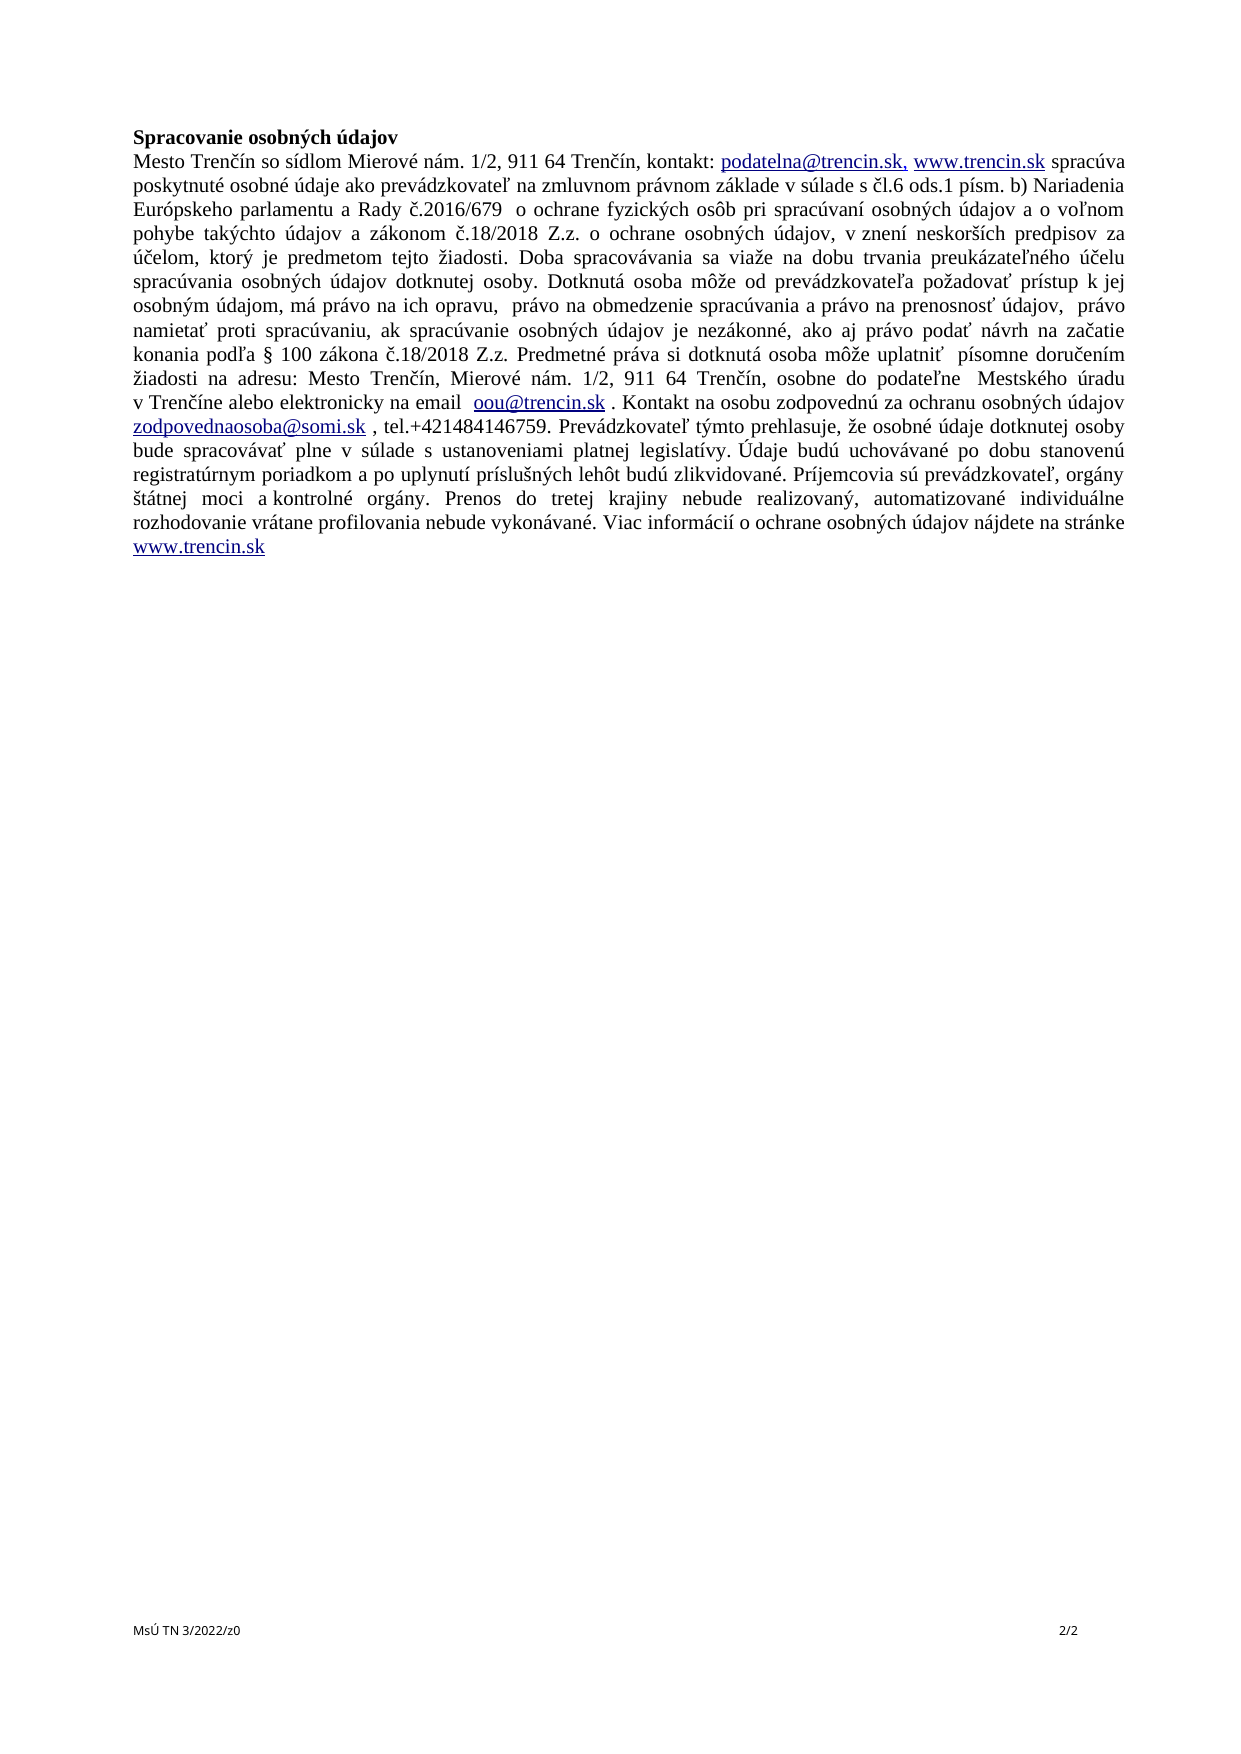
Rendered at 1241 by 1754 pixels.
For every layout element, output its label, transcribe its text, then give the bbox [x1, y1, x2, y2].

text Mesto Trenčín so sídlom Mierové nám. 1/2, 911 64 Trenčín, kontakt: podatelna@trencin.sk, www.trencin.sk spracúva poskytnuté osobné údaje ako prevádzkovateľ na zmluvnom právnom základe v súlade s čl.6 ods.1 písm. b) Nariadenia Európskeho parlamentu a Rady č.2016/679 o ochrane fyzických osôb pri spracúvaní osobných údajov a o voľnom pohybe takýchto údajov a zákonom č.18/2018 Z.z. o ochrane osobných údajov, v znení neskorších predpisov za účelom, ktorý je predmetom tejto žiadosti. Doba spracovávania sa viaže na dobu trvania preukázateľného účelu spracúvania osobných údajov dotknutej osoby. Dotknutá osoba môže od prevádzkovateľa požadovať prístup k jej osobným údajom, má právo na ich opravu, právo na obmedzenie spracúvania a právo na prenosnosť údajov, právo namietať proti spracúvaniu, ak spracúvanie osobných údajov je nezákonné, ako aj právo podať návrh na začatie konania podľa § 100 zákona č.18/2018 Z.z. Predmetné práva si dotknutá osoba môže uplatniť písomne doručením žiadosti na adresu: Mesto Trenčín, Mierové nám. 1/2, 911 64 Trenčín, osobne do podateľne Mestského úradu v Trenčíne alebo elektronicky na email oou@trencin.sk . Kontakt na osobu zodpovednú za ochranu osobných údajov zodpovednaosoba@somi.sk , tel.+421484146759. Prevádzkovateľ týmto prehlasuje, že osobné údaje dotknutej osoby bude spracovávať plne v súlade s ustanoveniami platnej legislatívy. Údaje budú uchovávané po dobu stanovenú registratúrnym poriadkom a po uplynutí príslušných lehôt budú zlikvidované. Príjemcovia sú prevádzkovateľ, orgány štátnej moci a kontrolné orgány. Prenos do tretej krajiny nebude realizovaný, automatizované individuálne rozhodovanie vrátane profilovania nebude vykonávané. Viac informácií o ochrane osobných údajov nájdete na stránke www.trencin.sk [133, 149, 1125, 558]
text MsÚ TN 3/2022/z0 2/2 [133, 1622, 1125, 1639]
text Spracovanie osobných údajov [133, 125, 1125, 149]
